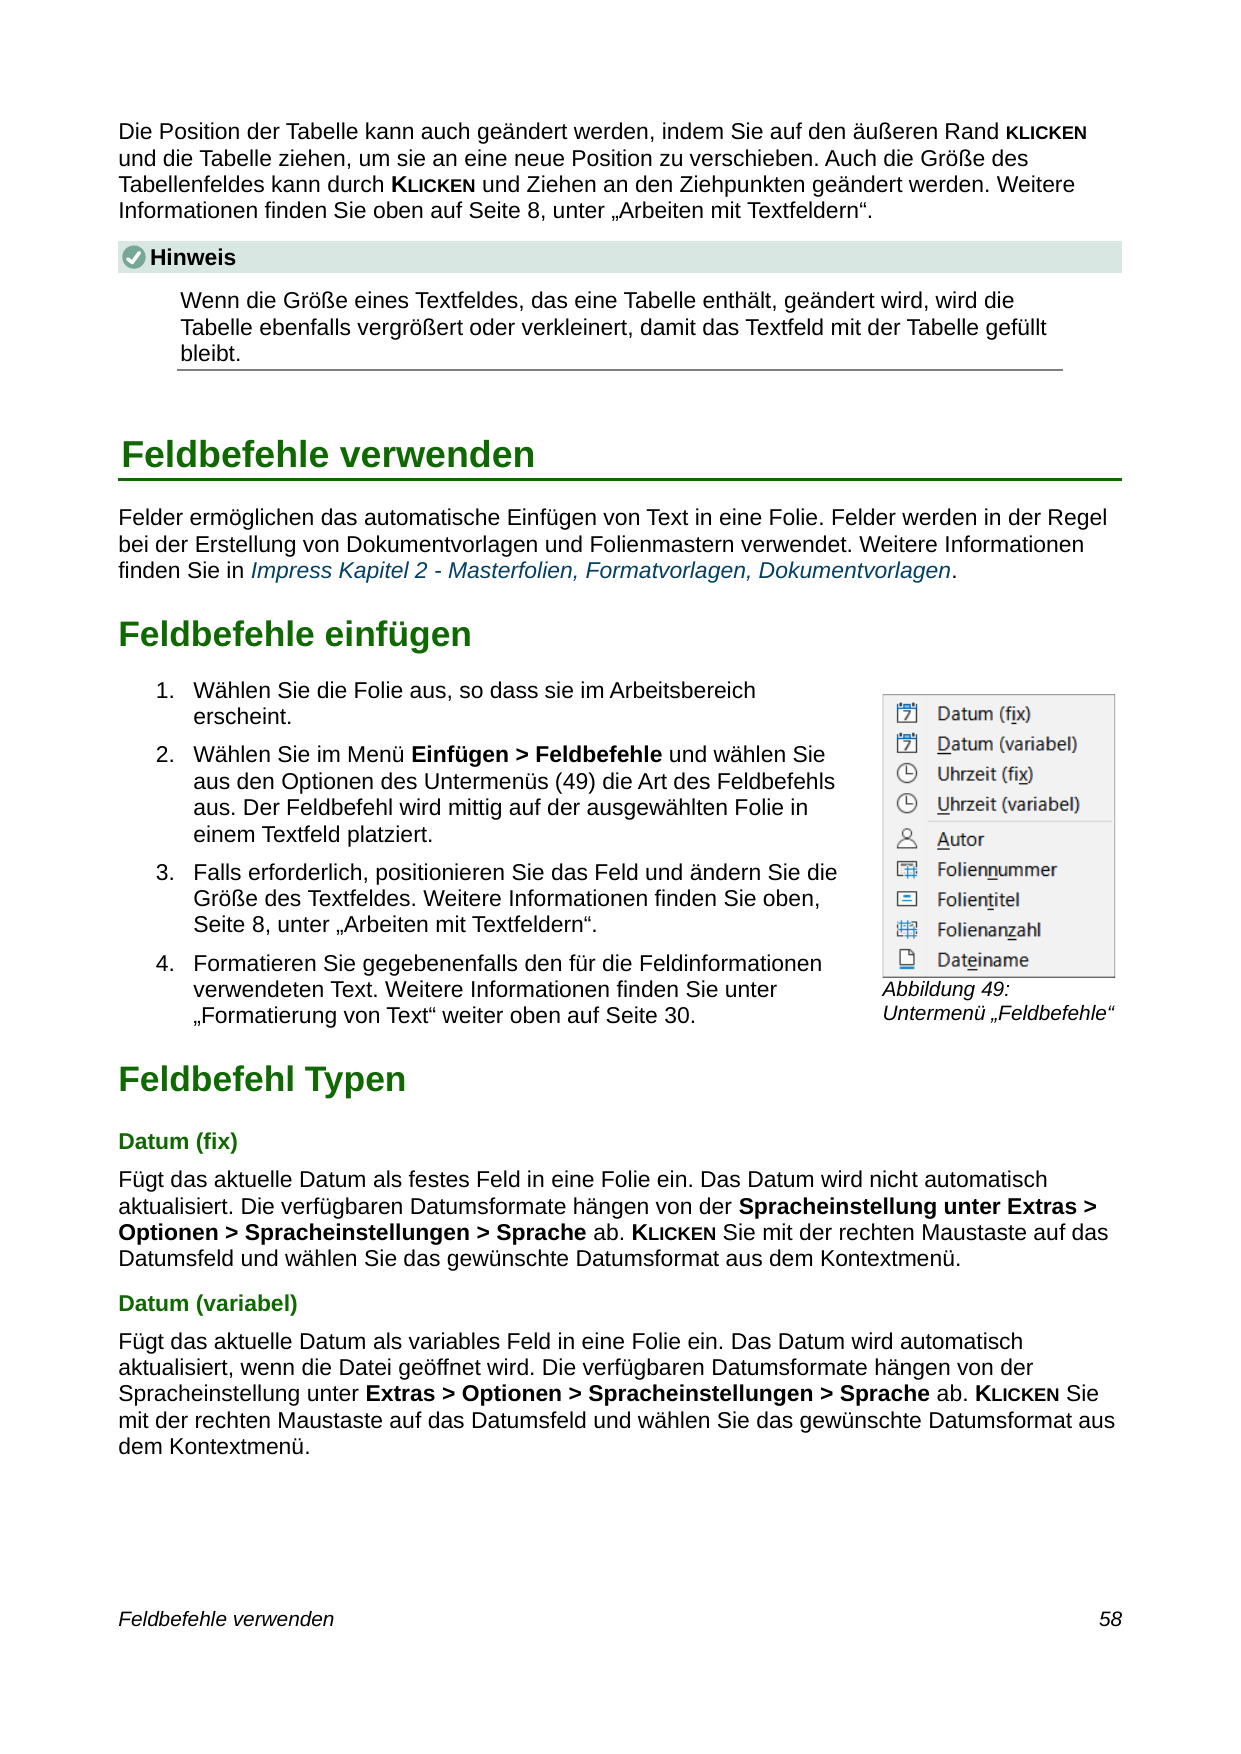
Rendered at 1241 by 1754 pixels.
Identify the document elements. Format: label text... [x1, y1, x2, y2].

picture [882, 694, 1116, 978]
list Wählen Sie im Menü Einfügen > Feldbefehle und wählen Sie aus den Optionen des Untermenüs (Abbildung 49) die Art des Feldbefehls aus. Der Feldbefehl wird mittig auf der ausgewählten Folie in einem Textfeld platziert. [156, 741, 882, 847]
text Fügt das aktuelle Datum als festes Feld in eine Folie ein. Das Datum wird nicht automatisch aktualisiert. Die verfügbaren Datumsformate hängen von der Spracheinstellung unter Extras > Optionen > Spracheinstellungen > Sprache ab. Klicken Sie mit der rechten Maustaste auf das Datumsfeld und wählen Sie das gewünschte Datumsformat aus dem Kontextmenü. [118, 1166, 1122, 1272]
subtitle Datum (variabel) [118, 1289, 1122, 1316]
list Abbildung 49: Untermenü „Feldbefehle“ [882, 978, 1115, 1025]
subtitle Datum (fix) [118, 1128, 1122, 1154]
text Felder ermöglichen das automatische Einfügen von Text in eine Folie. Felder werden in der Regel bei der Erstellung von Dokumentvorlagen und Folienmastern verwendet. Weitere Informationen finden Sie in Impress Kapitel 2 - Masterfolien, Formatvorlagen, Dokumentvorlagen. [118, 504, 1122, 583]
text Fügt das aktuelle Datum als variables Feld in eine Folie ein. Das Datum wird automatisch aktualisiert, wenn die Datei geöffnet wird. Die verfügbaren Datumsformate hängen von der Spracheinstellung unter Extras > Optionen > Spracheinstellungen > Sprache ab. Klicken Sie mit der rechten Maustaste auf das Datumsfeld und wählen Sie das gewünschte Datumsformat aus dem Kontextmenü. [118, 1328, 1122, 1459]
subtitle Feldbefehle verwenden [118, 429, 1122, 478]
list Hinweis [118, 241, 1122, 273]
list Wählen Sie die Folie aus, so dass sie im Arbeitsbereich erscheint. [156, 677, 1122, 730]
text Wenn die Größe eines Textfeldes, das eine Tabelle enthält, geändert wird, wird die Tabelle ebenfalls vergrößert oder verkleinert, damit das Textfeld mit der Tabelle gefüllt bleibt. [177, 284, 1063, 369]
text Die Position der Tabelle kann auch geändert werden, indem Sie auf den äußeren Rand klicken und die Tabelle ziehen, um sie an eine neue Position zu verschieben. Auch die Größe des Tabellenfeldes kann durch Klicken und Ziehen an den Ziehpunkten geändert werden. Weitere Informationen finden Sie oben auf Seite 8, unter „Arbeiten mit Textfeldern“. [118, 118, 1122, 223]
subtitle Feldbefehle einfügen [118, 613, 1122, 653]
list Falls erforderlich, positionieren Sie das Feld und ändern Sie die Größe des Textfeldes. Weitere Informationen finden Sie oben, Seite 8, unter „Arbeiten mit Textfeldern“. [156, 859, 882, 938]
list Formatieren Sie gegebenenfalls den für die Feldinformationen verwendeten Text. Weitere Informationen finden Sie unter „Formatierung von Text“ weiter oben auf Seite 30. [156, 949, 1122, 1028]
subtitle Feldbefehl Typen [118, 1058, 1122, 1099]
